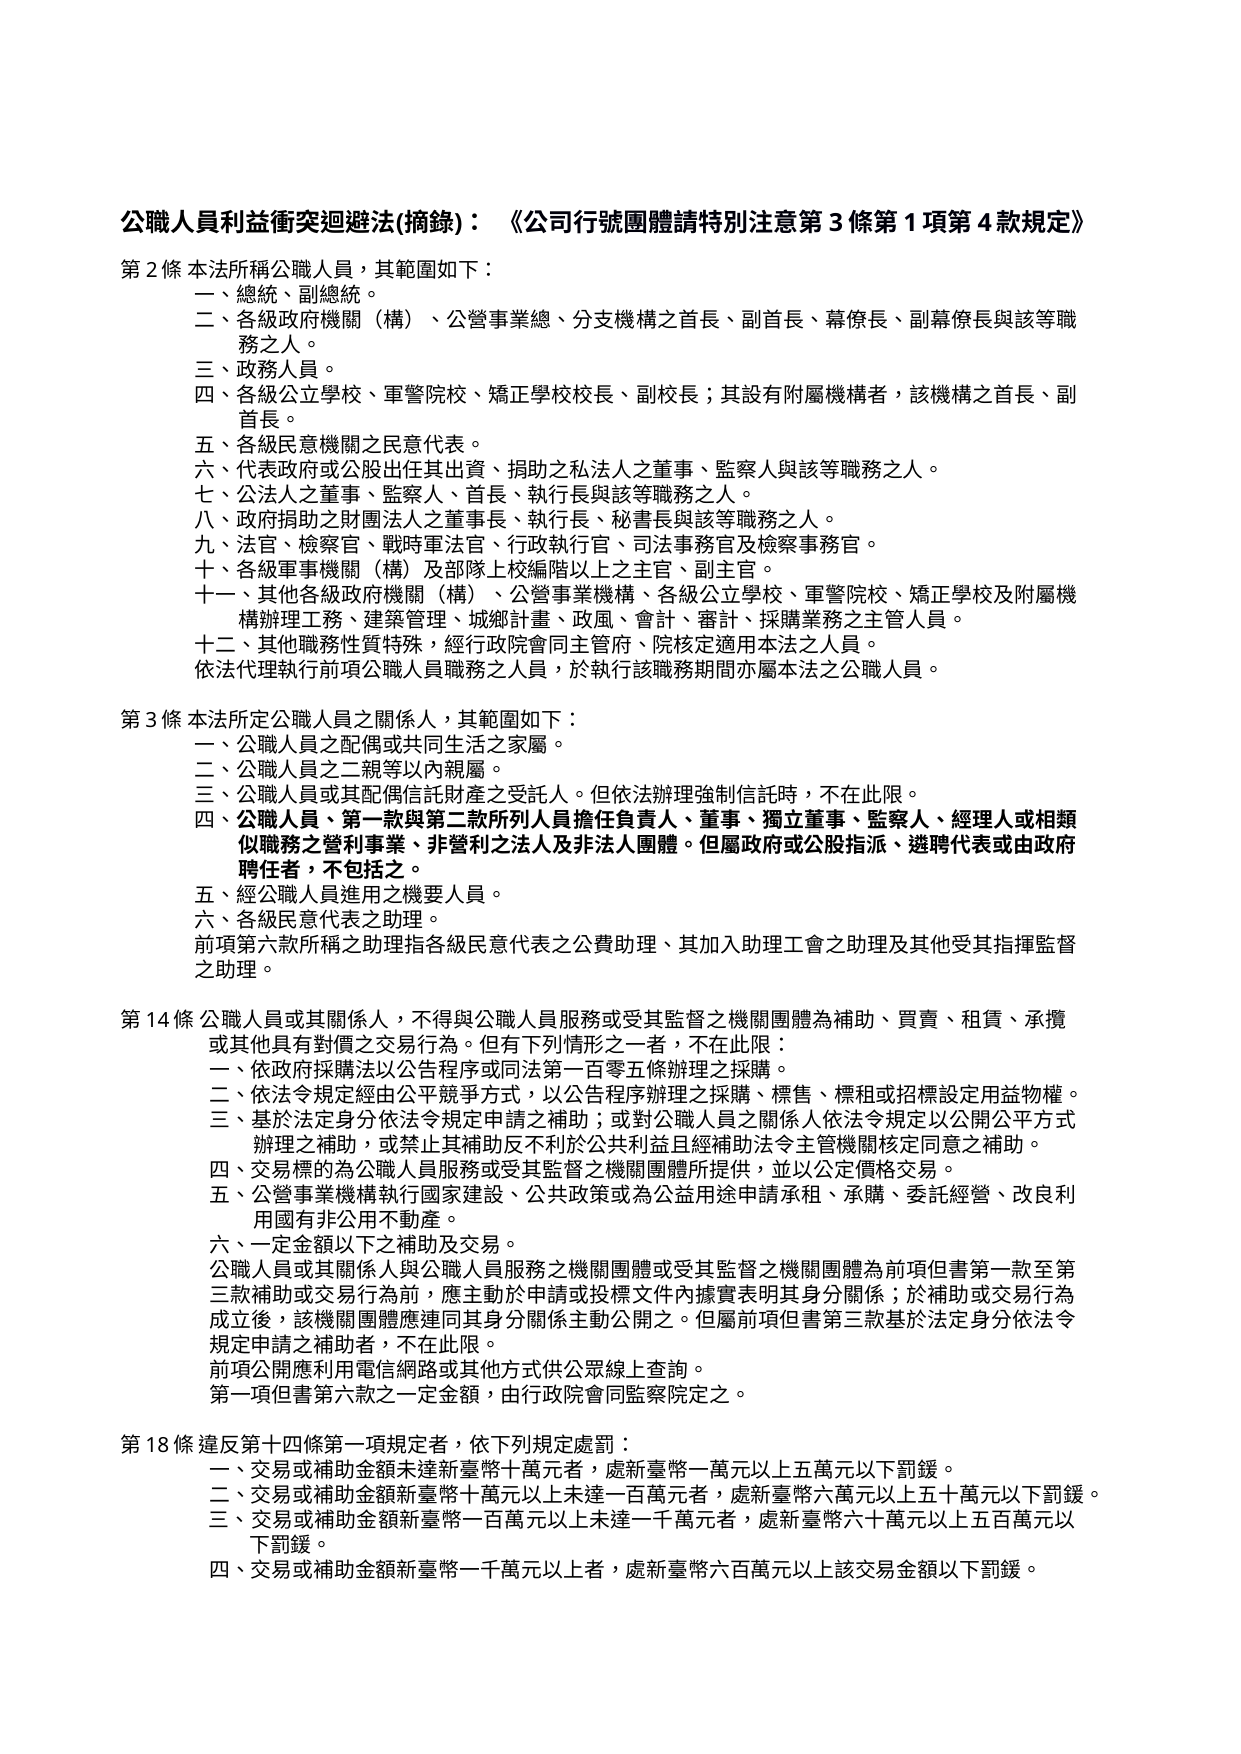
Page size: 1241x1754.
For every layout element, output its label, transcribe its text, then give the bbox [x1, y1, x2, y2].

text 三、交易或補助金額新臺幣一百萬元以上未達一千萬元者，處新臺幣六十萬元以上五百萬元以下罰鍰。 [209, 1508, 1078, 1558]
text 一、交易或補助金額未達新臺幣十萬元者，處新臺幣一萬元以上五萬元以下罰鍰。 [209, 1458, 1078, 1483]
text 第一項但書第六款之一定金額，由行政院會同監察院定之。 [209, 1383, 1078, 1408]
text 三、公職人員或其配偶信託財產之受託人。但依法辦理強制信託時，不在此限。 [194, 783, 1078, 808]
text 十、各級軍事機關（構）及部隊上校編階以上之主官、副主官。 [194, 558, 1078, 583]
text 一、公職人員之配偶或共同生活之家屬。 [194, 733, 1078, 758]
text 四、公職人員、第一款與第二款所列人員擔任負責人、董事、獨立董事、監察人、經理人或相類似職務之營利事業、非營利之法人及非法人團體。但屬政府或公股指派、遴聘代表或由政府聘任者，不包括之。 [194, 808, 1078, 883]
text 四、交易標的為公職人員服務或受其監督之機關團體所提供，並以公定價格交易。 [209, 1158, 1078, 1183]
text 二、各級政府機關（構）、公營事業總、分支機構之首長、副首長、幕僚長、副幕僚長與該等職務之人。 [194, 308, 1078, 358]
text 第18條 違反第十四條第一項規定者，依下列規定處罰： [120, 1433, 1172, 1458]
text 十一、其他各級政府機關（構）、公營事業機構、各級公立學校、軍警院校、矯正學校及附屬機構辦理工務、建築管理、城鄉計畫、政風、會計、審計、採購業務之主管人員。 [194, 583, 1078, 633]
text 四、交易或補助金額新臺幣一千萬元以上者，處新臺幣六百萬元以上該交易金額以下罰鍰。 [209, 1558, 1078, 1583]
text 六、一定金額以下之補助及交易。 [209, 1233, 1078, 1258]
text 七、公法人之董事、監察人、首長、執行長與該等職務之人。 [194, 483, 1078, 508]
text 前項第六款所稱之助理指各級民意代表之公費助理、其加入助理工會之助理及其他受其指揮監督之助理。 [194, 933, 1078, 983]
text 三、基於法定身分依法令規定申請之補助；或對公職人員之關係人依法令規定以公開公平方式辦理之補助，或禁止其補助反不利於公共利益且經補助法令主管機關核定同意之補助。 [209, 1108, 1078, 1158]
text 五、經公職人員進用之機要人員。 [194, 883, 1078, 908]
text 十二、其他職務性質特殊，經行政院會同主管府、院核定適用本法之人員。 [194, 633, 1078, 658]
text 公職人員或其關係人與公職人員服務之機關團體或受其監督之機關團體為前項但書第一款至第三款補助或交易行為前，應主動於申請或投標文件內據實表明其身分關係；於補助或交易行為成立後，該機關團體應連同其身分關係主動公開之。但屬前項但書第三款基於法定身分依法令規定申請之補助者，不在此限。 [209, 1258, 1078, 1358]
text 四、各級公立學校、軍警院校、矯正學校校長、副校長；其設有附屬機構者，該機構之首長、副首長。 [194, 383, 1078, 433]
text 依法代理執行前項公職人員職務之人員，於執行該職務期間亦屬本法之公職人員。 [194, 658, 1078, 683]
text 六、各級民意代表之助理。 [194, 908, 1078, 933]
text 第3條 本法所定公職人員之關係人，其範圍如下： [120, 708, 1172, 733]
text 一、總統、副總統。 [194, 283, 1078, 308]
text 二、依法令規定經由公平競爭方式，以公告程序辦理之採購、標售、標租或招標設定用益物權。 [209, 1083, 1078, 1108]
text 第2條 本法所稱公職人員，其範圍如下： [121, 258, 1078, 283]
text 一、依政府採購法以公告程序或同法第一百零五條辦理之採購。 [209, 1058, 1078, 1083]
text 五、各級民意機關之民意代表。 [194, 433, 1078, 458]
text 六、代表政府或公股出任其出資、捐助之私法人之董事、監察人與該等職務之人。 [194, 458, 1078, 483]
text 三、政務人員。 [194, 358, 1078, 383]
text 五、公營事業機構執行國家建設、公共政策或為公益用途申請承租、承購、委託經營、改良利用國有非公用不動產。 [209, 1183, 1078, 1233]
text 二、公職人員之二親等以內親屬。 [194, 758, 1078, 783]
text 第14條 公職人員或其關係人，不得與公職人員服務或受其監督之機關團體為補助、買賣、租賃、承攬或其他具有對價之交易行為。但有下列情形之一者，不在此限： [120, 1008, 1068, 1058]
text 九、法官、檢察官、戰時軍法官、行政執行官、司法事務官及檢察事務官。 [194, 533, 1078, 558]
text 二、交易或補助金額新臺幣十萬元以上未達一百萬元者，處新臺幣六萬元以上五十萬元以下罰鍰。 [209, 1483, 1099, 1508]
text 八、政府捐助之財團法人之董事長、執行長、秘書長與該等職務之人。 [194, 508, 1078, 533]
text 公職人員利益衝突迴避法(摘錄)： 《公司行號團體請特別注意第3條第1項第4款規定》 [121, 203, 1142, 239]
text 前項公開應利用電信網路或其他方式供公眾線上查詢。 [209, 1358, 1078, 1383]
